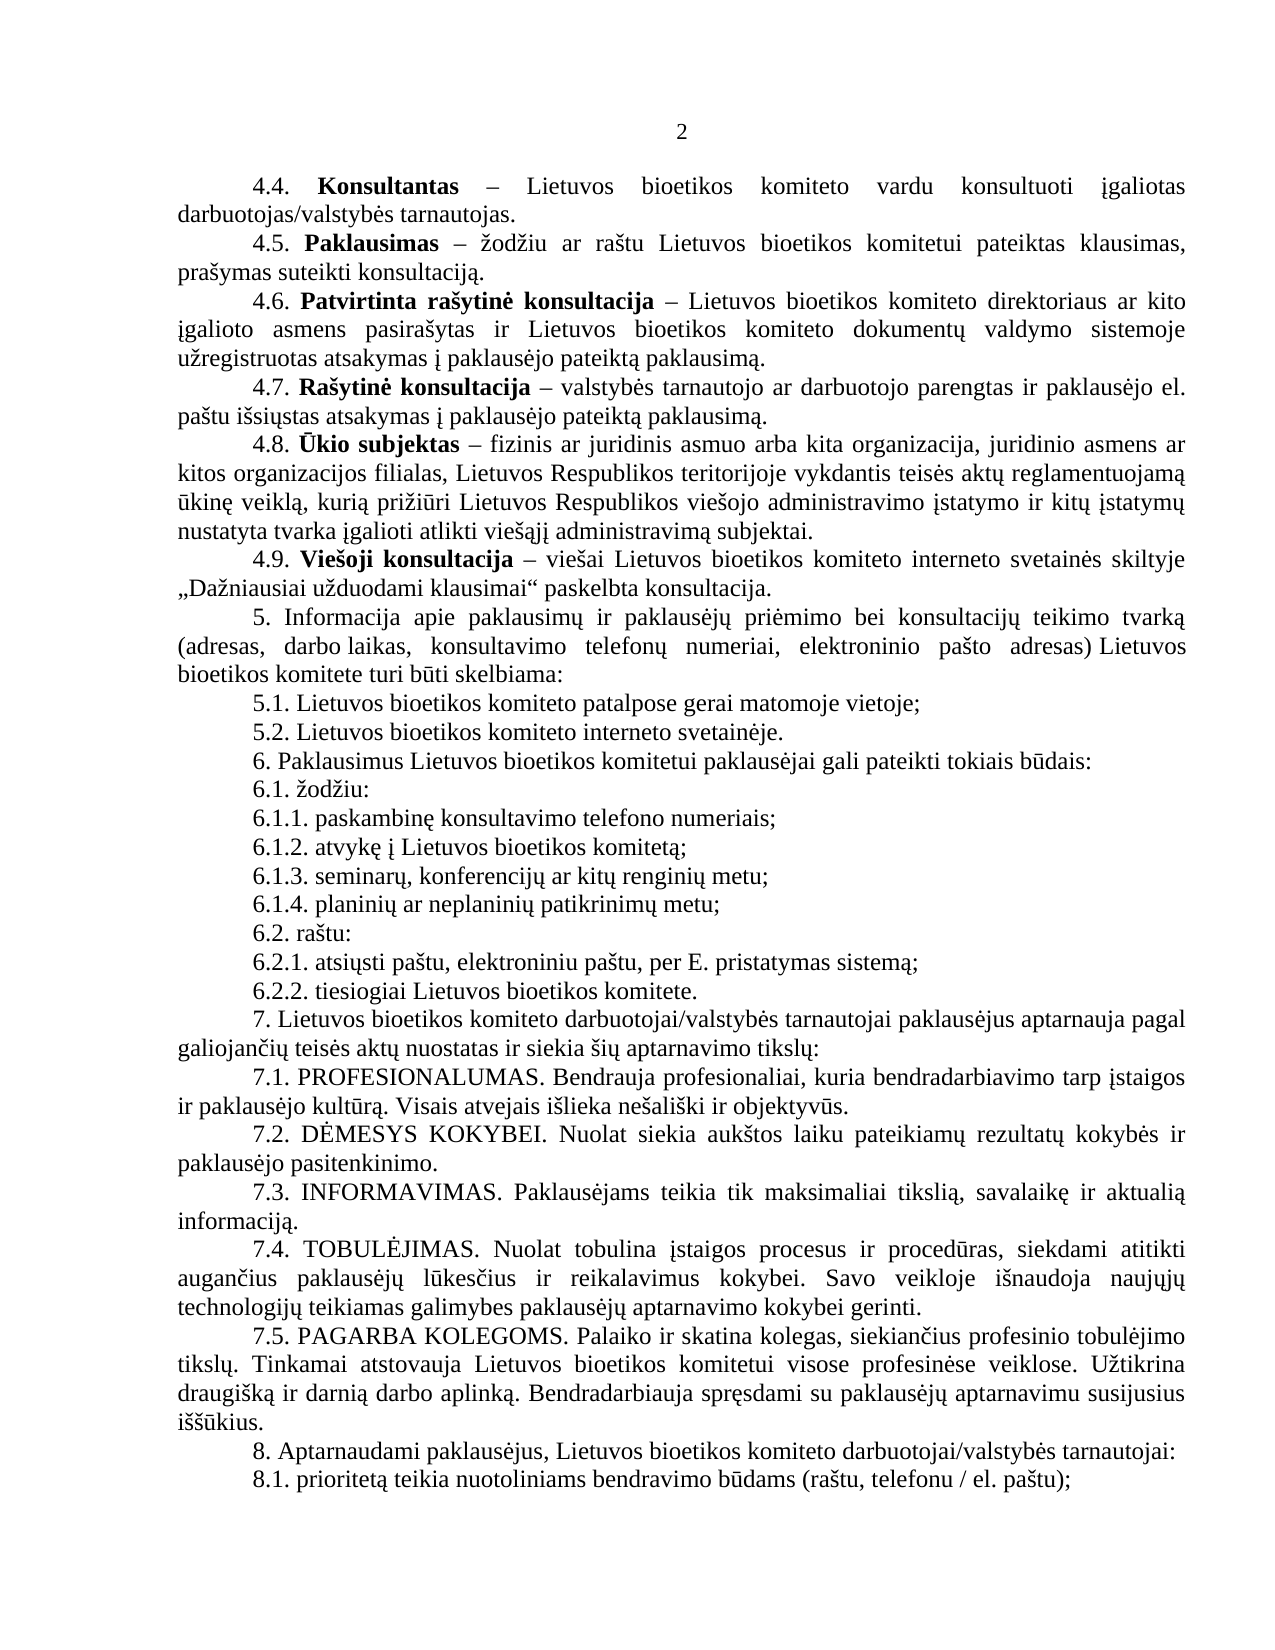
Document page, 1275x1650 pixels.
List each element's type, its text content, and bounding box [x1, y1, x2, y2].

text 4.5. Paklausimas – žodžiu ar raštu Lietuvos bioetikos komitetui pateiktas klausimas, prašymas suteikti konsultaciją. [177, 228, 1186, 286]
text 7.5. PAGARBA KOLEGOMS. Palaiko ir skatina kolegas, siekiančius profesinio tobulėjimo tikslų. Tinkamai atstovauja Lietuvos bioetikos komitetui visose profesinėse veiklose. Užtikrina draugišką ir darnią darbo aplinką. Bendradarbiauja spręsdami su paklausėjų aptarnavimu susijusius iššūkius. [177, 1321, 1186, 1436]
text 6.2.2. tiesiogiai Lietuvos bioetikos komitete. [177, 976, 1186, 1004]
text 6.2. raštu: [177, 918, 1186, 947]
text 7. Lietuvos bioetikos komiteto darbuotojai/valstybės tarnautojai paklausėjus aptarnauja pagal galiojančių teisės aktų nuostatas ir siekia šių aptarnavimo tikslų: [177, 1004, 1186, 1062]
text 8. Aptarnaudami paklausėjus, Lietuvos bioetikos komiteto darbuotojai/valstybės tarnautojai: [177, 1436, 1186, 1464]
text 7.3. INFORMAVIMAS. Paklausėjams teikia tik maksimaliai tikslią, savalaikę ir aktualią informaciją. [177, 1177, 1186, 1234]
text 5. Informacija apie paklausimų ir paklausėjų priėmimo bei konsultacijų teikimo tvarką (adresas, darbo laikas, konsultavimo telefonų numeriai, elektroninio pašto adresas) Lietuvos bioetikos komitete turi būti skelbiama: [177, 602, 1186, 688]
text 8.1. prioritetą teikia nuotoliniams bendravimo būdams (raštu, telefonu / el. paštu); [177, 1464, 1186, 1493]
text 6.1.3. seminarų, konferencijų ar kitų renginių metu; [177, 861, 1186, 889]
text 7.4. TOBULĖJIMAS. Nuolat tobulina įstaigos procesus ir procedūras, siekdami atitikti augančius paklausėjų lūkesčius ir reikalavimus kokybei. Savo veikloje išnaudoja naujųjų technologijų teikiamas galimybes paklausėjų aptarnavimo kokybei gerinti. [177, 1234, 1186, 1321]
text 5.1. Lietuvos bioetikos komiteto patalpose gerai matomoje vietoje; [177, 688, 1186, 717]
text 4.9. Viešoji konsultacija – viešai Lietuvos bioetikos komiteto interneto svetainės skiltyje „Dažniausiai užduodami klausimai“ paskelbta konsultacija. [177, 544, 1186, 602]
text 4.6. Patvirtinta rašytinė konsultacija – Lietuvos bioetikos komiteto direktoriaus ar kito įgalioto asmens pasirašytas ir Lietuvos bioetikos komiteto dokumentų valdymo sistemoje užregistruotas atsakymas į paklausėjo pateiktą paklausimą. [177, 286, 1186, 372]
text 6.1.4. planinių ar neplaninių patikrinimų metu; [177, 889, 1186, 918]
text 4.4. Konsultantas – Lietuvos bioetikos komiteto vardu konsultuoti įgaliotas darbuotojas/valstybės tarnautojas. [177, 171, 1186, 228]
text 6.2.1. atsiųsti paštu, elektroniniu paštu, per E. pristatymas sistemą; [177, 947, 1186, 976]
text 6.1. žodžiu: [177, 774, 1186, 803]
text 6. Paklausimus Lietuvos bioetikos komitetui paklausėjai gali pateikti tokiais būdais: [177, 746, 1186, 774]
text 6.1.1. paskambinę konsultavimo telefono numeriais; [177, 803, 1186, 832]
text 4.7. Rašytinė konsultacija – valstybės tarnautojo ar darbuotojo parengtas ir paklausėjo el. paštu išsiųstas atsakymas į paklausėjo pateiktą paklausimą. [177, 372, 1186, 429]
text 5.2. Lietuvos bioetikos komiteto interneto svetainėje. [177, 717, 1186, 746]
text 7.1. PROFESIONALUMAS. Bendrauja profesionaliai, kuria bendradarbiavimo tarp įstaigos ir paklausėjo kultūrą. Visais atvejais išlieka nešališki ir objektyvūs. [177, 1062, 1186, 1119]
text 7.2. DĖMESYS KOKYBEI. Nuolat siekia aukštos laiku pateikiamų rezultatų kokybės ir paklausėjo pasitenkinimo. [177, 1119, 1186, 1177]
text 6.1.2. atvykę į Lietuvos bioetikos komitetą; [177, 832, 1186, 861]
text 4.8. Ūkio subjektas – fizinis ar juridinis asmuo arba kita organizacija, juridinio asmens ar kitos organizacijos filialas, Lietuvos Respublikos teritorijoje vykdantis teisės aktų reglamentuojamą ūkinę veiklą, kurią prižiūri Lietuvos Respublikos viešojo administravimo įstatymo ir kitų įstatymų nustatyta tvarka įgalioti atlikti viešąjį administravimą subjektai. [177, 429, 1186, 544]
